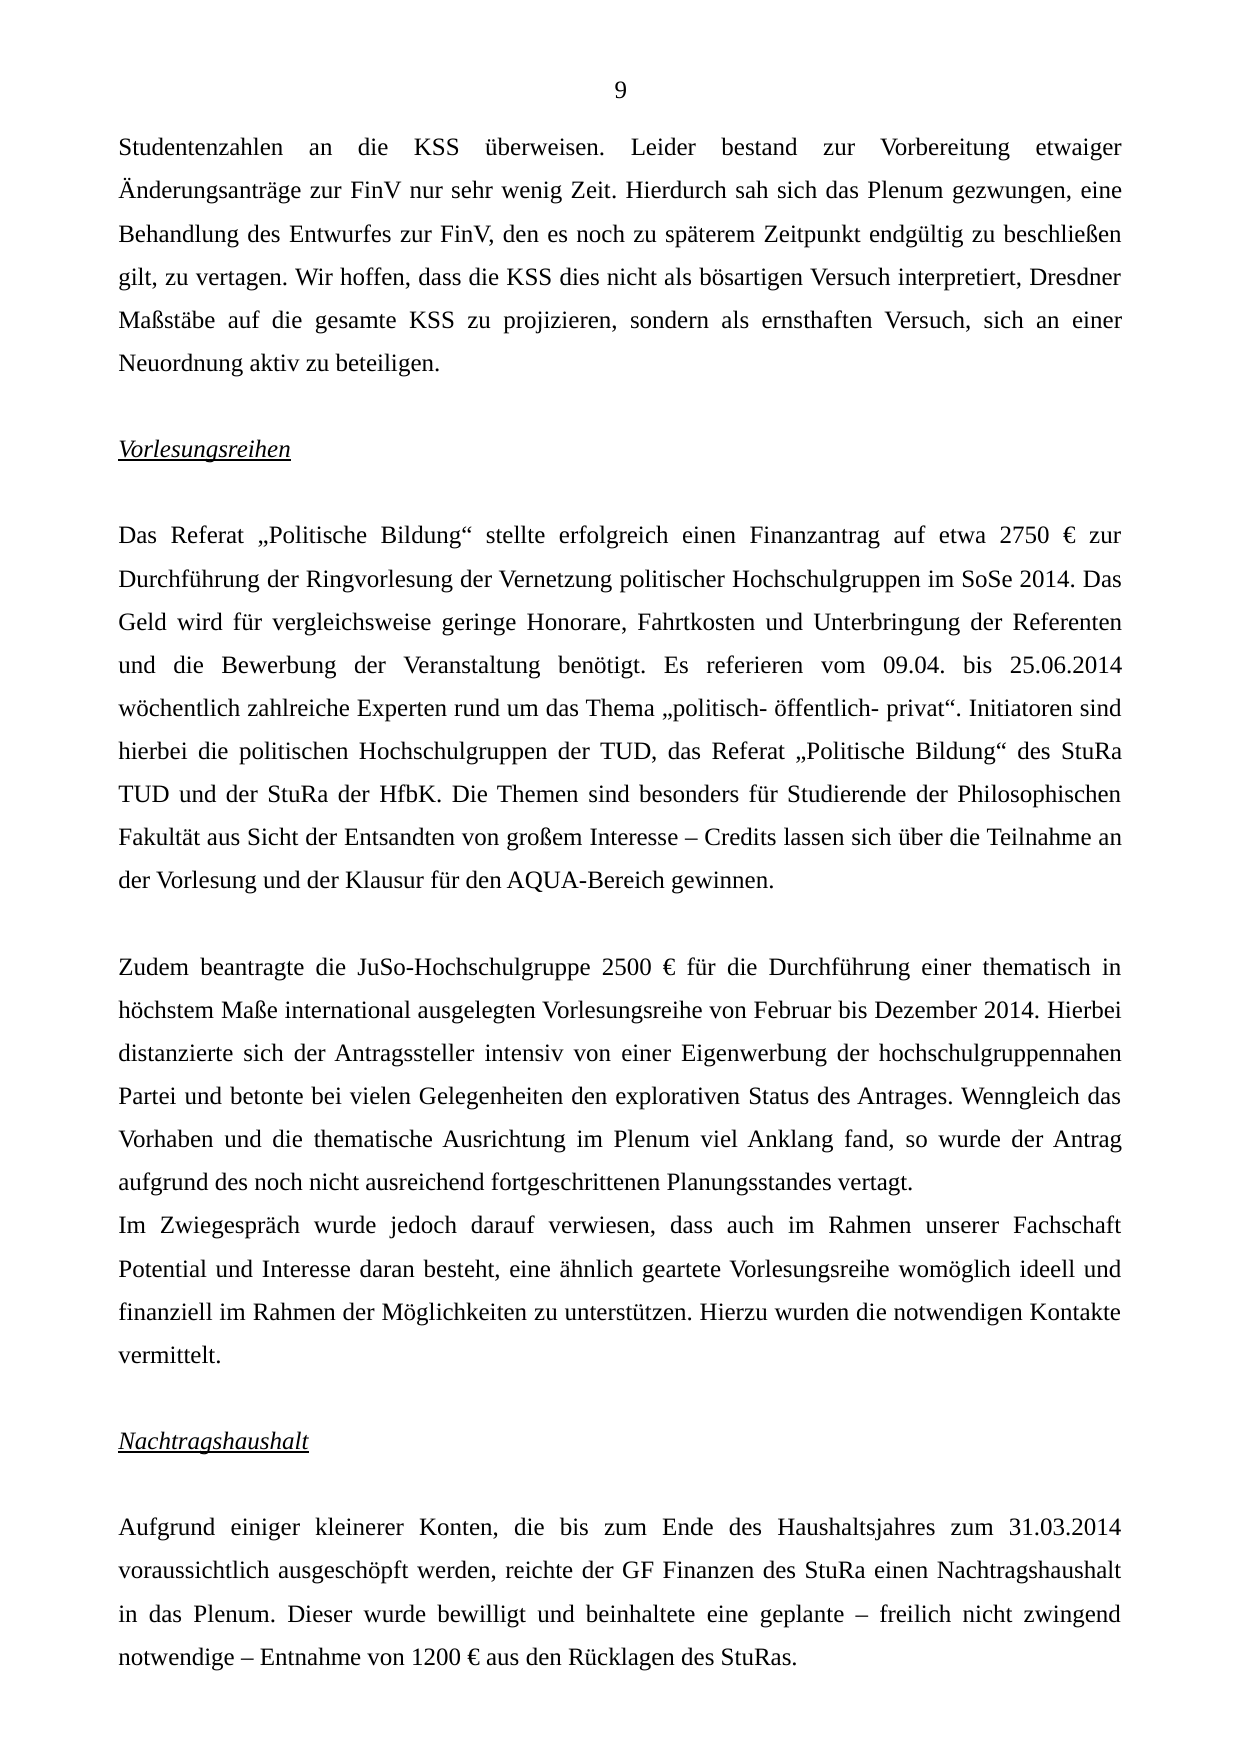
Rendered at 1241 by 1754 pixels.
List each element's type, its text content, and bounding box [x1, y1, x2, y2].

text Zudem beantragte die JuSo-Hochschulgruppe 2500 € für die Durchführung einer thematisch in höchstem Maße international ausgelegten Vorlesungsreihe von Februar bis Dezember 2014. Hierbei distanzierte sich der Antragssteller intensiv von einer Eigenwerbung der hochschulgruppennahen Partei und betonte bei vielen Gelegenheiten den explorativen Status des Antrages. Wenngleich das Vorhaben und die thematische Ausrichtung im Plenum viel Anklang fand, so wurde der Antrag aufgrund des noch nicht ausreichend fortgeschrittenen Planungsstandes vertagt. [118, 952, 1123, 1196]
text Aufgrund einiger kleinerer Konten, die bis zum Ende des Haushaltsjahres zum 31.03.2014 voraussichtlich ausgeschöpft werden, reichte der GF Finanzen des StuRa einen Nachtragshaushalt in das Plenum. Dieser wurde bewilligt und beinhaltete eine geplante – freilich nicht zwingend notwendige – Entnahme von 1200 € aus den Rücklagen des StuRas. [118, 1512, 1123, 1671]
text Im Zwiegespräch wurde jedoch darauf verwiesen, dass auch im Rahmen unserer Fachschaft Potential und Interesse daran besteht, eine ähnlich geartete Vorlesungsreihe womöglich ideell und finanziell im Rahmen der Möglichkeiten zu unterstützen. Hierzu wurden die notwendigen Kontakte vermittelt. [118, 1211, 1123, 1369]
text Nachtragshaushalt [118, 1426, 1123, 1455]
text Vorlesungsreihen [118, 434, 1123, 463]
text Das Referat „Politische Bildung“ stellte erfolgreich einen Finanzantrag auf etwa 2750 € zur Durchführung der Ringvorlesung der Vernetzung politischer Hochschulgruppen im SoSe 2014. Das Geld wird für vergleichsweise geringe Honorare, Fahrtkosten und Unterbringung der Referenten und die Bewerbung der Veranstaltung benötigt. Es referieren vom 09.04. bis 25.06.2014 wöchentlich zahlreiche Experten rund um das Thema „politisch- öffentlich- privat“. Initiatoren sind hierbei die politischen Hochschulgruppen der TUD, das Referat „Politische Bildung“ des StuRa TUD und der StuRa der HfbK. Die Themen sind besonders für Studierende der Philosophischen Fakultät aus Sicht der Entsandten von großem Interesse – Credits lassen sich über die Teilnahme an der Vorlesung und der Klausur für den AQUA-Bereich gewinnen. [118, 521, 1123, 894]
text Studentenzahlen an die KSS überweisen. Leider bestand zur Vorbereitung etwaiger Änderungsanträge zur FinV nur sehr wenig Zeit. Hierdurch sah sich das Plenum gezwungen, eine Behandlung des Entwurfes zur FinV, den es noch zu späterem Zeitpunkt endgültig zu beschließen gilt, zu vertagen. Wir hoffen, dass die KSS dies nicht als bösartigen Versuch interpretiert, Dresdner Maßstäbe auf die gesamte KSS zu projizieren, sondern als ernsthaften Versuch, sich an einer Neuordnung aktiv zu beteiligen. [118, 132, 1123, 377]
